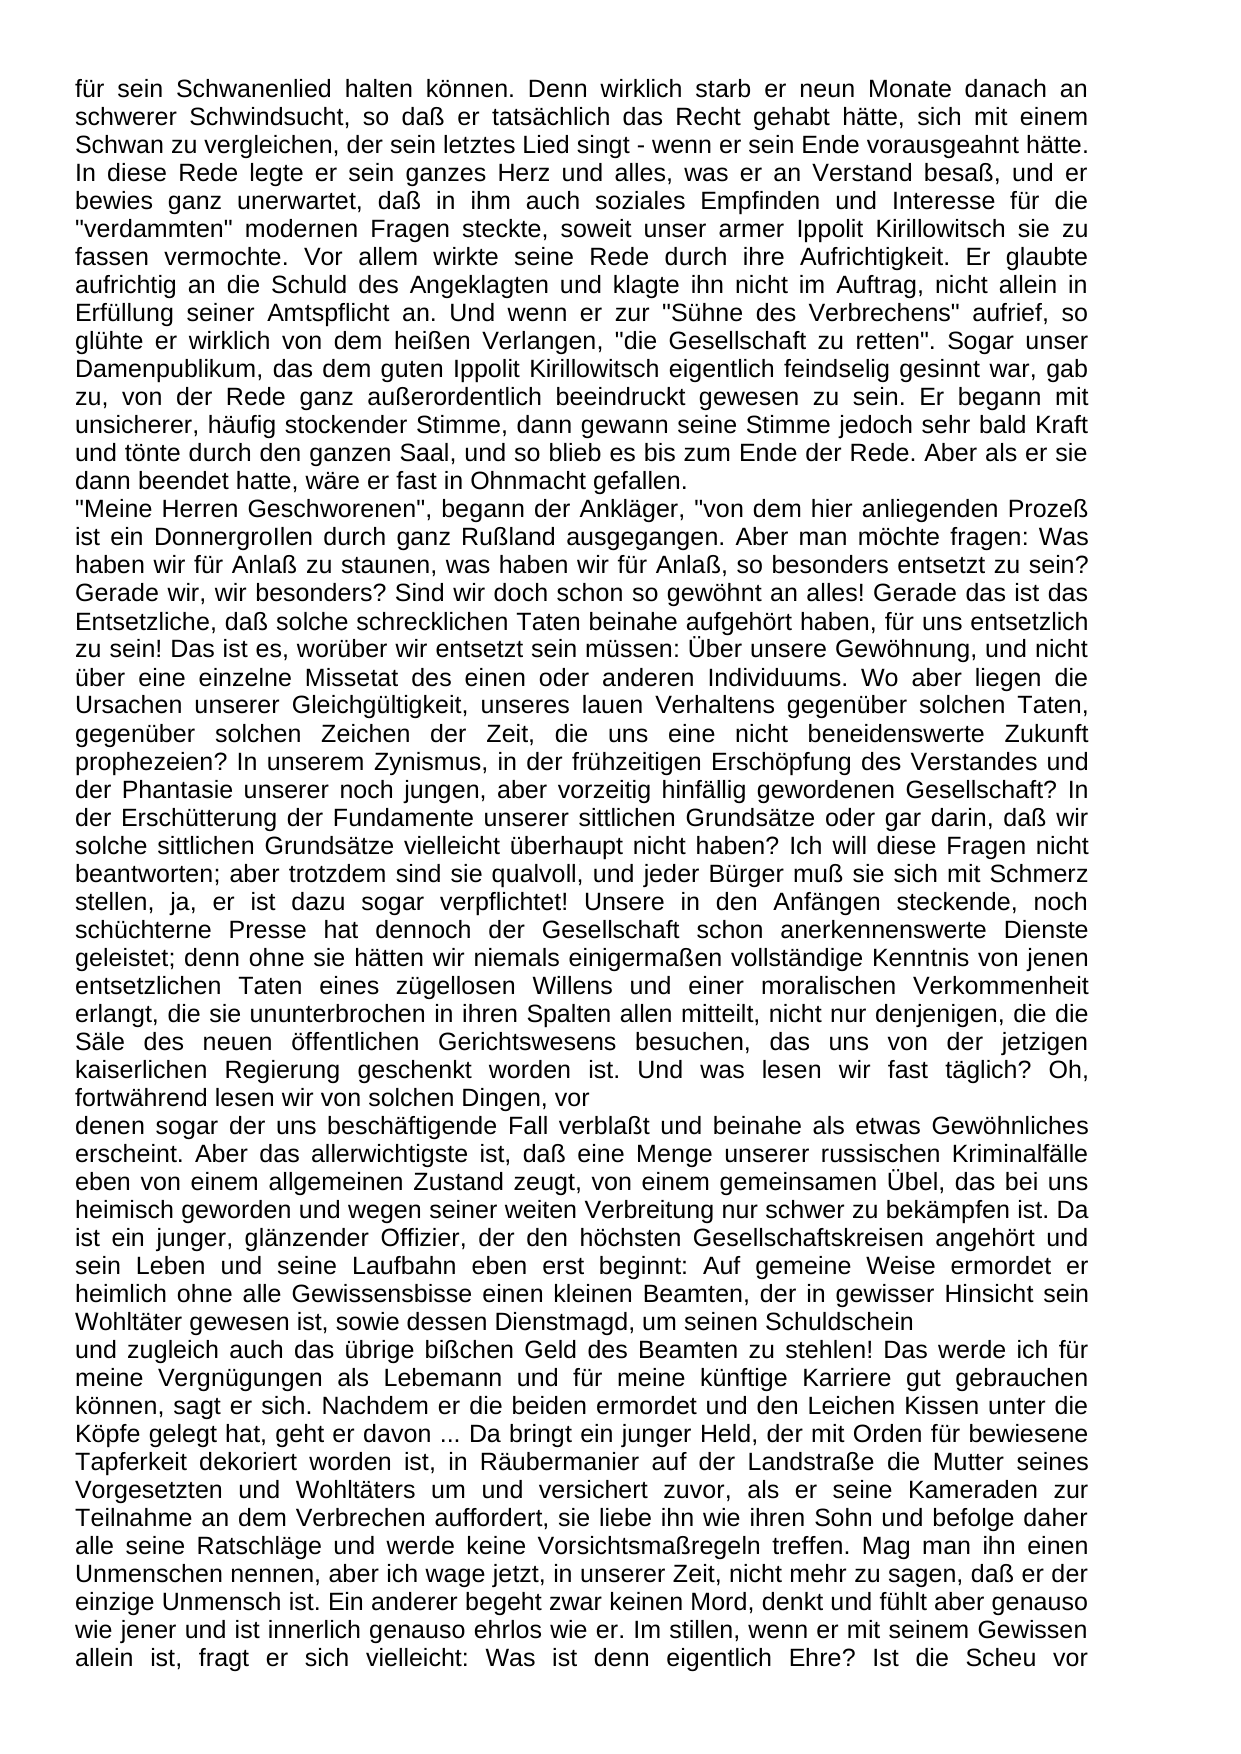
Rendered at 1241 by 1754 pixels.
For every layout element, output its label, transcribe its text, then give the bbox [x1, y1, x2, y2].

text "Meine Herren Geschworenen", begann der Ankläger, "von dem hier anliegenden Prozeß ist ein DonnergroIlen durch ganz Rußland ausgegangen. Aber man möchte fragen: Was haben wir für Anlaß zu staunen, was haben wir für Anlaß, so besonders entsetzt zu sein? Gerade wir, wir besonders? Sind wir doch schon so gewöhnt an alles! Gerade das ist das Entsetzliche, daß solche schrecklichen Taten beinahe aufgehört haben, für uns entsetzlich zu sein! Das ist es, worüber wir entsetzt sein müssen: Über unsere Gewöhnung, und nicht über eine einzelne Missetat des einen oder anderen Individuums. Wo aber liegen die Ursachen unserer Gleichgültigkeit, unseres lauen Verhaltens gegenüber solchen Taten, gegenüber solchen Zeichen der Zeit, die uns eine nicht beneidenswerte Zukunft prophezeien? In unserem Zynismus, in der frühzeitigen Erschöpfung des Verstandes und der Phantasie unserer noch jungen, aber vorzeitig hinfällig gewordenen Gesellschaft? In der Erschütterung der Fundamente unserer sittlichen Grundsätze oder gar darin, daß wir solche sittlichen Grundsätze vielleicht überhaupt nicht haben? Ich will diese Fragen nicht beantworten; aber trotzdem sind sie qualvoll, und jeder Bürger muß sie sich mit Schmerz stellen, ja, er ist dazu sogar verpflichtet! Unsere in den Anfängen steckende, noch schüchterne Presse hat dennoch der Gesellschaft schon anerkennenswerte Dienste geleistet; denn ohne sie hätten wir niemals einigermaßen vollständige Kenntnis von jenen entsetzlichen Taten eines zügellosen Willens und einer moralischen Verkommenheit erlangt, die sie ununterbrochen in ihren Spalten allen mitteilt, nicht nur denjenigen, die die Säle des neuen öffentlichen Gerichtswesens besuchen, das uns von der jetzigen kaiserlichen Regierung geschenkt worden ist. Und was lesen wir fast täglich? Oh, fortwährend lesen wir von solchen Dingen, vor [75, 495, 1091, 1112]
text für sein Schwanenlied halten können. Denn wirklich starb er neun Monate danach an schwerer Schwindsucht, so daß er tatsächlich das Recht gehabt hätte, sich mit einem Schwan zu vergleichen, der sein letztes Lied singt - wenn er sein Ende vorausgeahnt hätte. In diese Rede legte er sein ganzes Herz und alles, was er an Verstand besaß, und er bewies ganz unerwartet, daß in ihm auch soziales Empfinden und Interesse für die "verdammten" modernen Fragen steckte, soweit unser armer Ippolit Kirillowitsch sie zu fassen vermochte. Vor allem wirkte seine Rede durch ihre Aufrichtigkeit. Er glaubte aufrichtig an die Schuld des Angeklagten und klagte ihn nicht im Auftrag, nicht allein in Erfüllung seiner Amtspflicht an. Und wenn er zur "Sühne des Verbrechens" aufrief, so glühte er wirklich von dem heißen Verlangen, "die Gesellschaft zu retten". Sogar unser Damenpublikum, das dem guten Ippolit Kirillowitsch eigentlich feindselig gesinnt war, gab zu, von der Rede ganz außerordentlich beeindruckt gewesen zu sein. Er begann mit unsicherer, häufig stockender Stimme, dann gewann seine Stimme jedoch sehr bald Kraft und tönte durch den ganzen Saal, und so blieb es bis zum Ende der Rede. Aber als er sie dann beendet hatte, wäre er fast in Ohnmacht gefallen. [75, 75, 1091, 495]
text und zugleich auch das übrige bißchen Geld des Beamten zu stehlen! Das werde ich für meine Vergnügungen als Lebemann und für meine künftige Karriere gut gebrauchen können, sagt er sich. Nachdem er die beiden ermordet und den Leichen Kissen unter die Köpfe gelegt hat, geht er davon ... Da bringt ein junger Held, der mit Orden für bewiesene Tapferkeit dekoriert worden ist, in Räubermanier auf der Landstraße die Mutter seines Vorgesetzten und Wohltäters um und versichert zuvor, als er seine Kameraden zur Teilnahme an dem Verbrechen auffordert, sie liebe ihn wie ihren Sohn und befolge daher alle seine Ratschläge und werde keine Vorsichtsmaßregeln treffen. Mag man ihn einen Unmenschen nennen, aber ich wage jetzt, in unserer Zeit, nicht mehr zu sagen, daß er der einzige Unmensch ist. Ein anderer begeht zwar keinen Mord, denkt und fühlt aber genauso wie jener und ist innerlich genauso ehrlos wie er. Im stillen, wenn er mit seinem Gewissen allein ist, fragt er sich vielleicht: Was ist denn eigentlich Ehre? Ist die Scheu vor [75, 1336, 1091, 1672]
text denen sogar der uns beschäftigende Fall verblaßt und beinahe als etwas Gewöhnliches erscheint. Aber das allerwichtigste ist, daß eine Menge unserer russischen Kriminalfälle eben von einem allgemeinen Zustand zeugt, von einem gemeinsamen Übel, das bei uns heimisch geworden und wegen seiner weiten Verbreitung nur schwer zu bekämpfen ist. Da ist ein junger, glänzender Offizier, der den höchsten Gesellschaftskreisen angehört und sein Leben und seine Laufbahn eben erst beginnt: Auf gemeine Weise ermordet er heimlich ohne alle Gewissensbisse einen kleinen Beamten, der in gewisser Hinsicht sein Wohltäter gewesen ist, sowie dessen Dienstmagd, um seinen Schuldschein [75, 1112, 1091, 1336]
